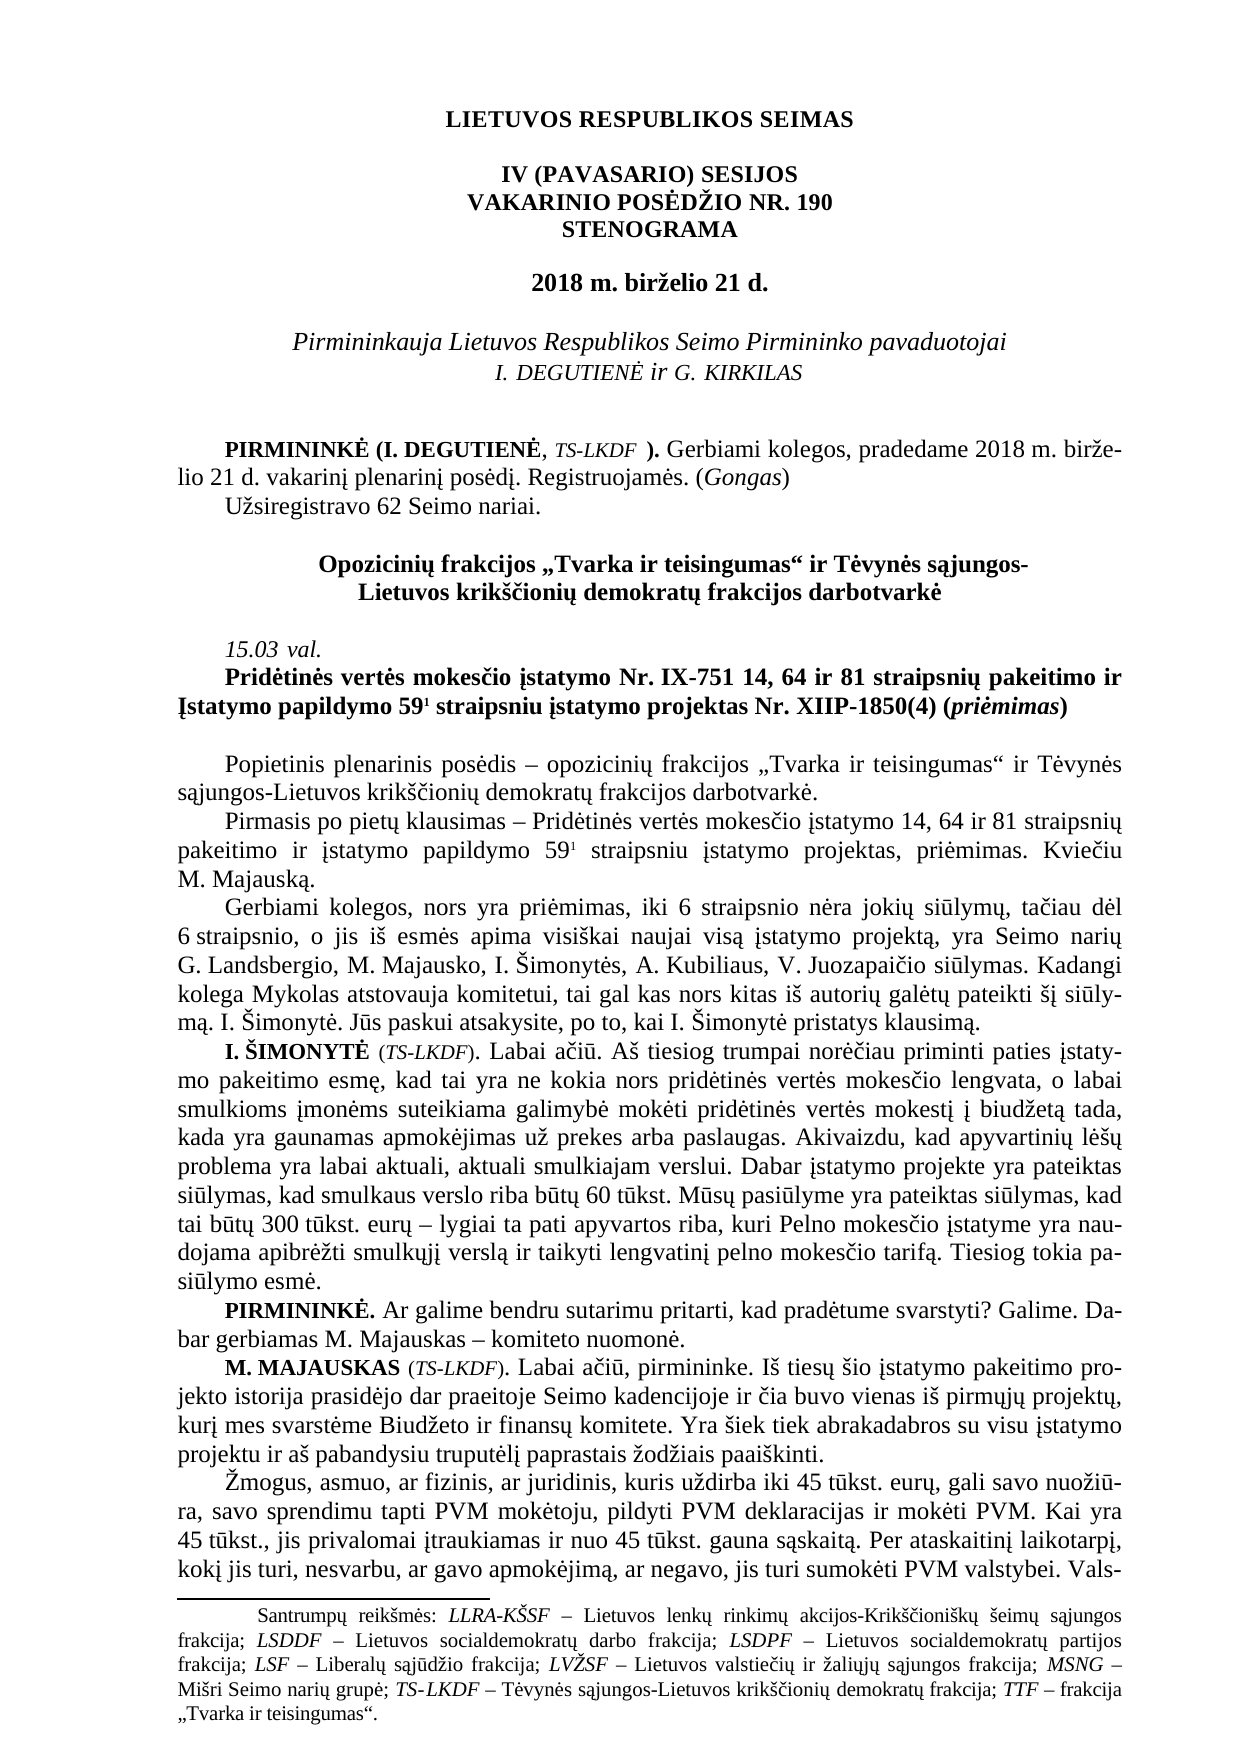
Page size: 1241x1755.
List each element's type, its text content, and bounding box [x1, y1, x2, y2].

text Po­pie­ti­nis ple­na­ri­nis po­sė­dis – opo­zi­ci­nių frak­ci­jos „Tvar­ka ir tei­sin­gu­mas“ ir Tė­vy­nės są­jun­gos-Lie­tu­vos krikš­čio­nių de­mok­ra­tų frak­ci­jos dar­bo­tvarkė. [177, 749, 1122, 806]
text Pir­ma­sis po pie­tų klau­si­mas – Pri­dė­ti­nės ver­tės mo­kes­čio įsta­ty­mo 14, 64 ir 81 straips­nių pa­kei­ti­mo ir įsta­ty­mo pa­pil­dy­mo 591 straips­niu įsta­ty­mo pro­jek­tas, pri­ėmi­mas. Kvie­čiu M. Ma­jaus­ką. [177, 806, 1122, 892]
text 15.03 val. [224, 635, 1122, 662]
text Pri­dė­ti­nės ver­tės mo­kes­čio įsta­ty­mo Nr. IX-751 14, 64 ir 81 straips­nių pa­kei­ti­mo ir Įsta­ty­mo pa­pil­dy­mo 591 straips­niu įsta­ty­mo pro­jek­tas Nr. XIIP-1850(4) (pri­ėmi­mas) [177, 662, 1122, 720]
title VAKARINIO posėdžio NR. 190 [177, 187, 1122, 215]
text PIRMININKĖ (I. DEGUTIENĖ, TS-LKDF). Ger­bia­mi ko­le­gos, pra­de­da­me 2018 m. bir­že­lio 21 d. va­ka­ri­nį ple­na­ri­nį po­sė­dį. Re­gist­ruo­ja­mės. (Gon­gas) [177, 434, 1122, 491]
text I. ŠIMONYTĖ (TS-LKDF). La­bai ačiū. Aš tie­siog trum­pai no­rė­čiau pri­min­ti pa­ties įsta­ty­mo pa­kei­ti­mo es­mę, kad tai yra ne ko­kia nors pri­dė­ti­nės ver­tės mo­kes­čio leng­va­ta, o la­bai smul­kioms įmo­nėms su­tei­kia­ma ga­li­my­bė mo­kė­ti pri­dė­ti­nės ver­tės mo­kes­tį į biu­dže­tą ta­da, ka­da yra gau­na­mas ap­mo­kė­ji­mas už pre­kes ar­ba pa­slau­gas. Aki­vaiz­du, kad apy­var­ti­nių lė­šų pro­ble­ma yra la­bai ak­tu­a­li, ak­tu­a­li smul­kia­jam ver­slui. Da­bar įsta­ty­mo pro­jek­te yra pa­teik­tas siū­ly­mas, kad smul­kaus ver­slo ri­ba bū­tų 60 tūkst. Mū­sų pa­siū­ly­me yra pa­teik­tas siū­ly­mas, kad tai bū­tų 300 tūkst. eu­rų – ly­giai ta pa­ti apy­var­tos ri­ba, ku­ri Pel­no mo­kes­čio įsta­ty­me yra nau­do­ja­ma api­brėž­ti smul­kų­jį ver­slą ir tai­ky­ti leng­va­ti­nį pel­no mo­kes­čio ta­ri­fą. Tie­siog to­kia pa­siū­ly­mo es­mė. [177, 1036, 1122, 1295]
text Žmo­gus, as­muo, ar fi­zi­nis, ar ju­ri­di­nis, ku­ris už­dir­ba iki 45 tūkst. eu­rų, ga­li sa­vo nuo­žiū­ra, sa­vo spren­di­mu tap­ti PVM mo­kė­to­ju, pil­dy­ti PVM de­kla­ra­ci­jas ir mo­kė­ti PVM. Kai yra 45 tūkst., jis pri­va­lo­mai įtrau­kia­mas ir nuo 45 tūkst. gau­na są­skai­tą. Per ata­skai­ti­nį lai­ko­tar­pį, ko­kį jis tu­ri, ne­svar­bu, ar ga­vo ap­mo­kė­ji­mą, ar ne­ga­vo, jis tu­ri su­mo­kė­ti PVM vals­ty­bei. Vals­ [177, 1467, 1122, 1582]
text Ger­bia­mi ko­le­gos, nors yra pri­ėmi­mas, iki 6 straips­nio nė­ra jo­kių siū­ly­mų, ta­čiau dėl 6 straips­nio, o jis iš es­mės ap­ima vi­siš­kai nau­jai vi­są įsta­ty­mo pro­jek­tą, yra Sei­mo na­rių G. Lan­d­sber­gio, M. Ma­jaus­ko, I. Ši­mo­ny­tės, A. Ku­bi­liaus, V. Juo­za­pai­čio siū­ly­mas. Ka­dan­gi ko­le­ga My­ko­las at­sto­vau­ja ko­mi­te­tui, tai gal kas nors ki­tas iš au­to­rių ga­lė­tų pa­teik­ti šį siū­ly­mą. I. Ši­mo­ny­tė. Jūs pas­kui at­sa­ky­si­te, po to, kai I. Ši­mo­ny­tė pri­sta­tys klau­si­mą. [177, 892, 1122, 1036]
text M. MAJAUSKAS (TS-LKDF). La­bai ačiū, pir­mi­nin­ke. Iš tie­sų šio įsta­ty­mo pa­kei­ti­mo pro­jek­to is­to­ri­ja pra­si­dė­jo dar pra­ei­to­je Sei­mo ka­den­ci­jo­je ir čia bu­vo vie­nas iš pir­mų­jų pro­jek­tų, ku­rį mes svars­tė­me Biu­dže­to ir fi­nan­sų ko­mi­te­te. Yra šiek tiek ab­ra­ka­dab­ros su vi­su įsta­ty­mo pro­jek­tu ir aš pa­ban­dy­siu tru­pu­tė­lį pa­pras­tais žo­džiais pa­aiš­kin­ti. [177, 1352, 1122, 1467]
text Opo­zi­ci­nių frak­ci­jos „Tvar­ka ir tei­sin­gu­mas“ ir Tė­vy­nės są­jun­gos-Lietuvos krikščio­nių de­mok­ra­tų frak­ci­jos dar­bo­tvarkė [177, 549, 1122, 606]
text Už­si­re­gist­ra­vo 62 Sei­mo na­riai. [177, 491, 1122, 520]
title IV (PAVASARIO) SESIJOS [177, 160, 1122, 187]
text Pirmininkauja Lietuvos Respublikos Seimo Pirmininko pavaduotojai I. DEGUTIENĖ ir G. KIRKILAS [177, 326, 1122, 386]
text 2018 m. birželio 21 d. [177, 267, 1122, 297]
title STENOGRAMA [177, 215, 1122, 243]
text Santrumpų reikšmės: LLRA-KŠSF – Lietuvos lenkų rinkimų akcijos-Krikščioniškų šeimų sąjungos frakcija; LSDDF – Lietuvos socialdemokratų darbo frakcija; LSDPF – Lietuvos socialdemokratų partijos frakcija; LSF – Liberalų sąjūdžio frakcija; LVŽSF – Lietuvos valstiečių ir žaliųjų sąjungos frakcija; MSNG – Mišri Seimo narių grupė; TS‑LKDF – Tėvynės sąjungos-Lietuvos krikščionių demokratų frakcija; TTF – frakcija „Tvarka ir teisingumas“. [177, 1599, 1122, 1724]
title LIETUVOS RESPUBLIKOS SEIMAS [177, 105, 1122, 132]
text PIRMININKĖ. Ar ga­li­me ben­dru su­ta­ri­mu pri­tar­ti, kad pra­dė­tu­me svars­ty­ti? Ga­li­me. Da­bar ger­bia­mas M. Ma­jaus­kas – ko­mi­te­to nuo­mo­nė. [177, 1295, 1122, 1352]
